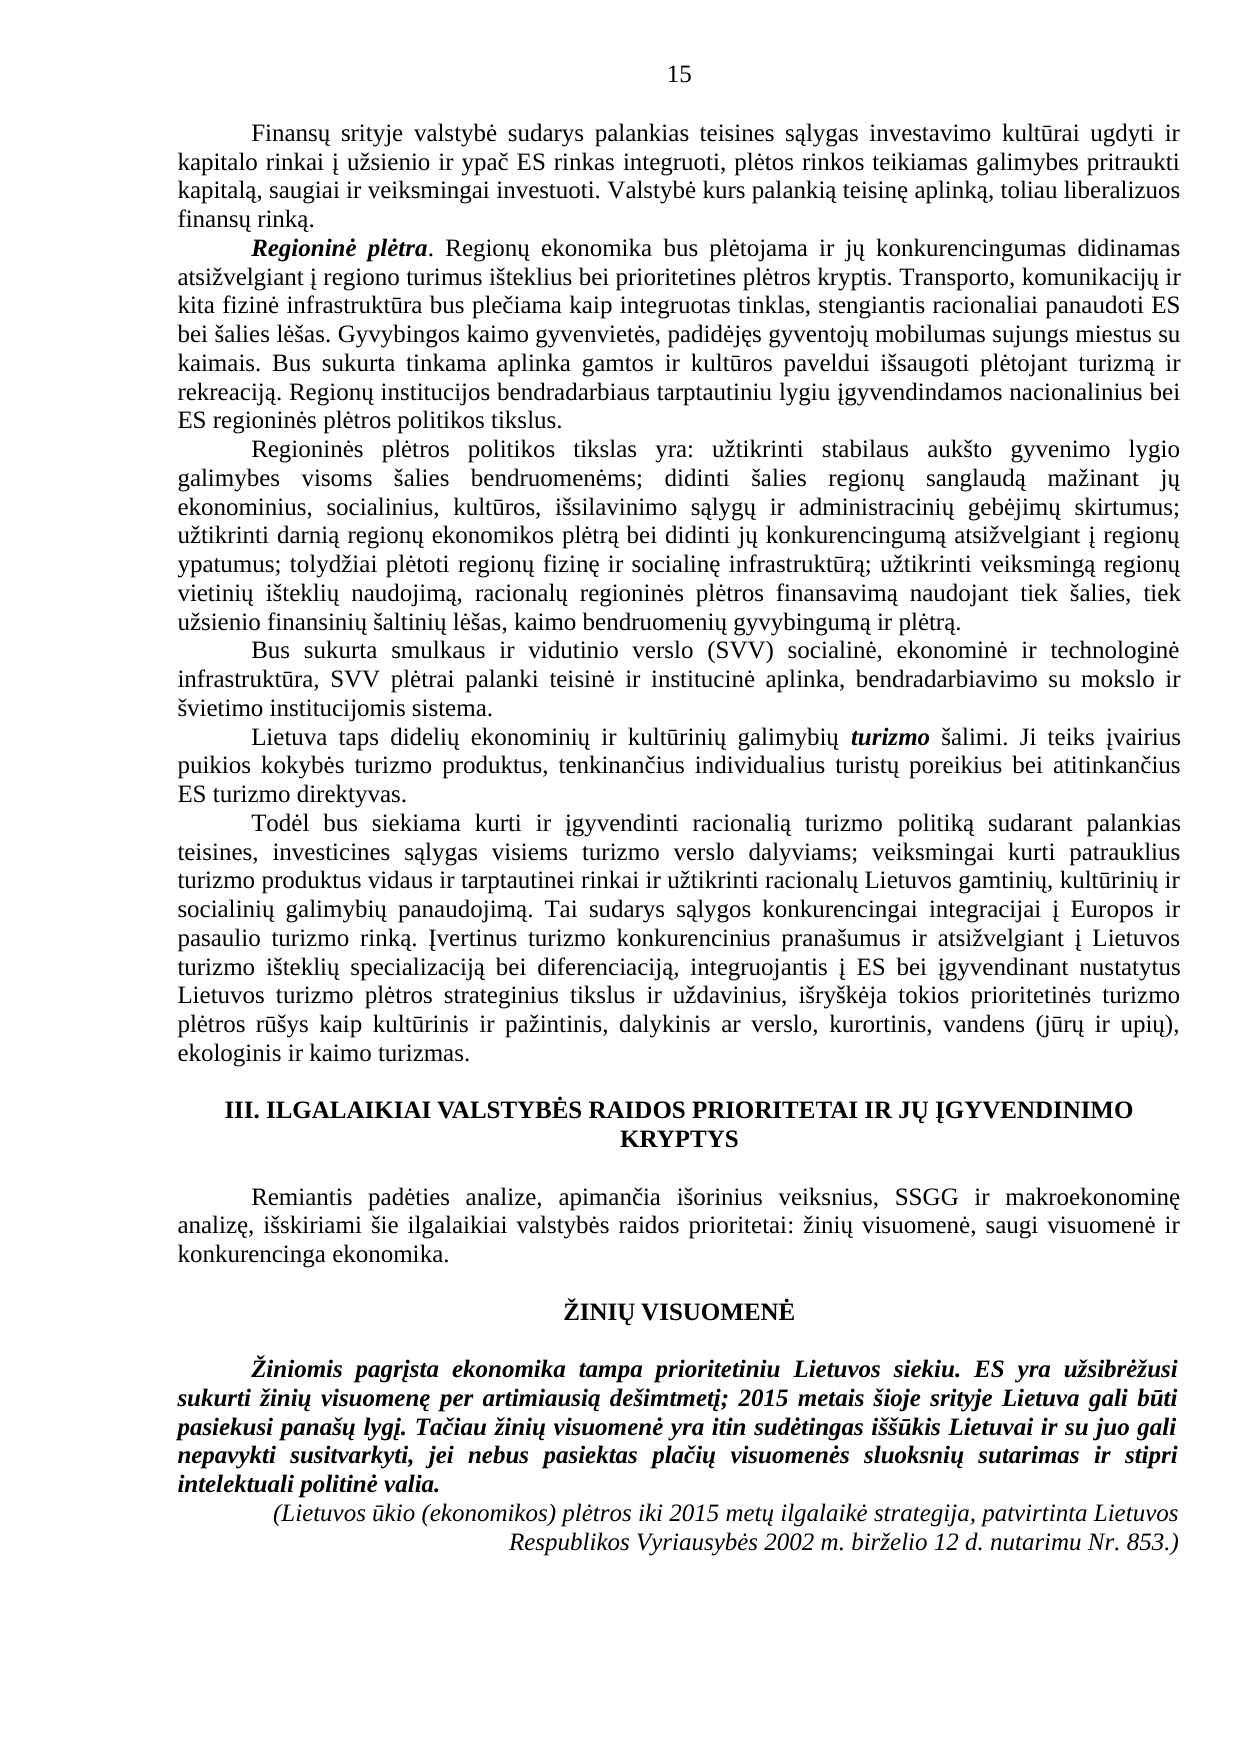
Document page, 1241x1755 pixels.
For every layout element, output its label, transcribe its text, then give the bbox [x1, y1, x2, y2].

text ŽINIŲ VISUOMENĖ [177, 1297, 1181, 1326]
text Regioninė plėtra. Regionų ekonomika bus plėtojama ir jų konkurencingumas didinamas atsižvelgiant į regiono turimus išteklius bei prioritetines plėtros kryptis. Transporto, komunikacijų ir kita fizinė infrastruktūra bus plečiama kaip integruotas tinklas, stengiantis racionaliai panaudoti ES bei šalies lėšas. Gyvybingos kaimo gyvenvietės, padidėjęs gyventojų mobilumas sujungs miestus su kaimais. Bus sukurta tinkama aplinka gamtos ir kultūros paveldui išsaugoti plėtojant turizmą ir rekreaciją. Regionų institucijos bendradarbiaus tarptautiniu lygiu įgyvendindamos nacionalinius bei ES regioninės plėtros politikos tikslus. [177, 233, 1181, 434]
text Finansų srityje valstybė sudarys palankias teisines sąlygas investavimo kultūrai ugdyti ir kapitalo rinkai į užsienio ir ypač ES rinkas integruoti, plėtos rinkos teikiamas galimybes pritraukti kapitalą, saugiai ir veiksmingai investuoti. Valstybė kurs palankią teisinę aplinką, toliau liberalizuos finansų rinką. [177, 118, 1181, 233]
text Todėl bus siekiama kurti ir įgyvendinti racionalią turizmo politiką sudarant palankias teisines, investicines sąlygas visiems turizmo verslo dalyviams; veiksmingai kurti patrauklius turizmo produktus vidaus ir tarptautinei rinkai ir užtikrinti racionalų Lietuvos gamtinių, kultūrinių ir socialinių galimybių panaudojimą. Tai sudarys sąlygos konkurencingai integracijai į Europos ir pasaulio turizmo rinką. Įvertinus turizmo konkurencinius pranašumus ir atsižvelgiant į Lietuvos turizmo išteklių specializaciją bei diferenciaciją, integruojantis į ES bei įgyvendinant nustatytus Lietuvos turizmo plėtros strateginius tikslus ir uždavinius, išryškėja tokios prioritetinės turizmo plėtros rūšys kaip kultūrinis ir pažintinis, dalykinis ar verslo, kurortinis, vandens (jūrų ir upių), ekologinis ir kaimo turizmas. [177, 808, 1181, 1067]
text Regioninės plėtros politikos tikslas yra: užtikrinti stabilaus aukšto gyvenimo lygio galimybes visoms šalies bendruomenėms; didinti šalies regionų sanglaudą mažinant jų ekonominius, socialinius, kultūros, išsilavinimo sąlygų ir administracinių gebėjimų skirtumus; užtikrinti darnią regionų ekonomikos plėtrą bei didinti jų konkurencingumą atsižvelgiant į regionų ypatumus; tolydžiai plėtoti regionų fizinę ir socialinę infrastruktūrą; užtikrinti veiksmingą regionų vietinių išteklių naudojimą, racionalų regioninės plėtros finansavimą naudojant tiek šalies, tiek užsienio finansinių šaltinių lėšas, kaimo bendruomenių gyvybingumą ir plėtrą. [177, 434, 1181, 636]
text Žiniomis pagrįsta ekonomika tampa prioritetiniu Lietuvos siekiu. ES yra užsibrėžusi sukurti žinių visuomenę per artimiausią dešimtmetį; 2015 metais šioje srityje Lietuva gali būti pasiekusi panašų lygį. Tačiau žinių visuomenė yra itin sudėtingas iššūkis Lietuvai ir su juo gali nepavykti susitvarkyti, jei nebus pasiektas plačių visuomenės sluoksnių sutarimas ir stipri intelektuali politinė valia. [177, 1354, 1181, 1498]
text Lietuva taps didelių ekonominių ir kultūrinių galimybių turizmo šalimi. Ji teiks įvairius puikios kokybės turizmo produktus, tenkinančius individualius turistų poreikius bei atitinkančius ES turizmo direktyvas. [177, 722, 1181, 808]
text III. ILGALAIKIAI VALSTYBĖS RAIDOS PRIORITETAI IR JŲ ĮGYVENDINIMO KRYPTYS [177, 1096, 1181, 1153]
text Remiantis padėties analize, apimančia išorinius veiksnius, SSGG ir makroekonominę analizę, išskiriami šie ilgalaikiai valstybės raidos prioritetai: žinių visuomenė, saugi visuomenė ir konkurencinga ekonomika. [177, 1182, 1181, 1268]
text (Lietuvos ūkio (ekonomikos) plėtros iki 2015 metų ilgalaikė strategija, patvirtinta Lietuvos Respublikos Vyriausybės 2002 m. birželio 12 d. nutarimu Nr. 853.) [177, 1498, 1181, 1556]
text Bus sukurta smulkaus ir vidutinio verslo (SVV) socialinė, ekonominė ir technologinė infrastruktūra, SVV plėtrai palanki teisinė ir institucinė aplinka, bendradarbiavimo su mokslo ir švietimo institucijomis sistema. [177, 636, 1181, 722]
